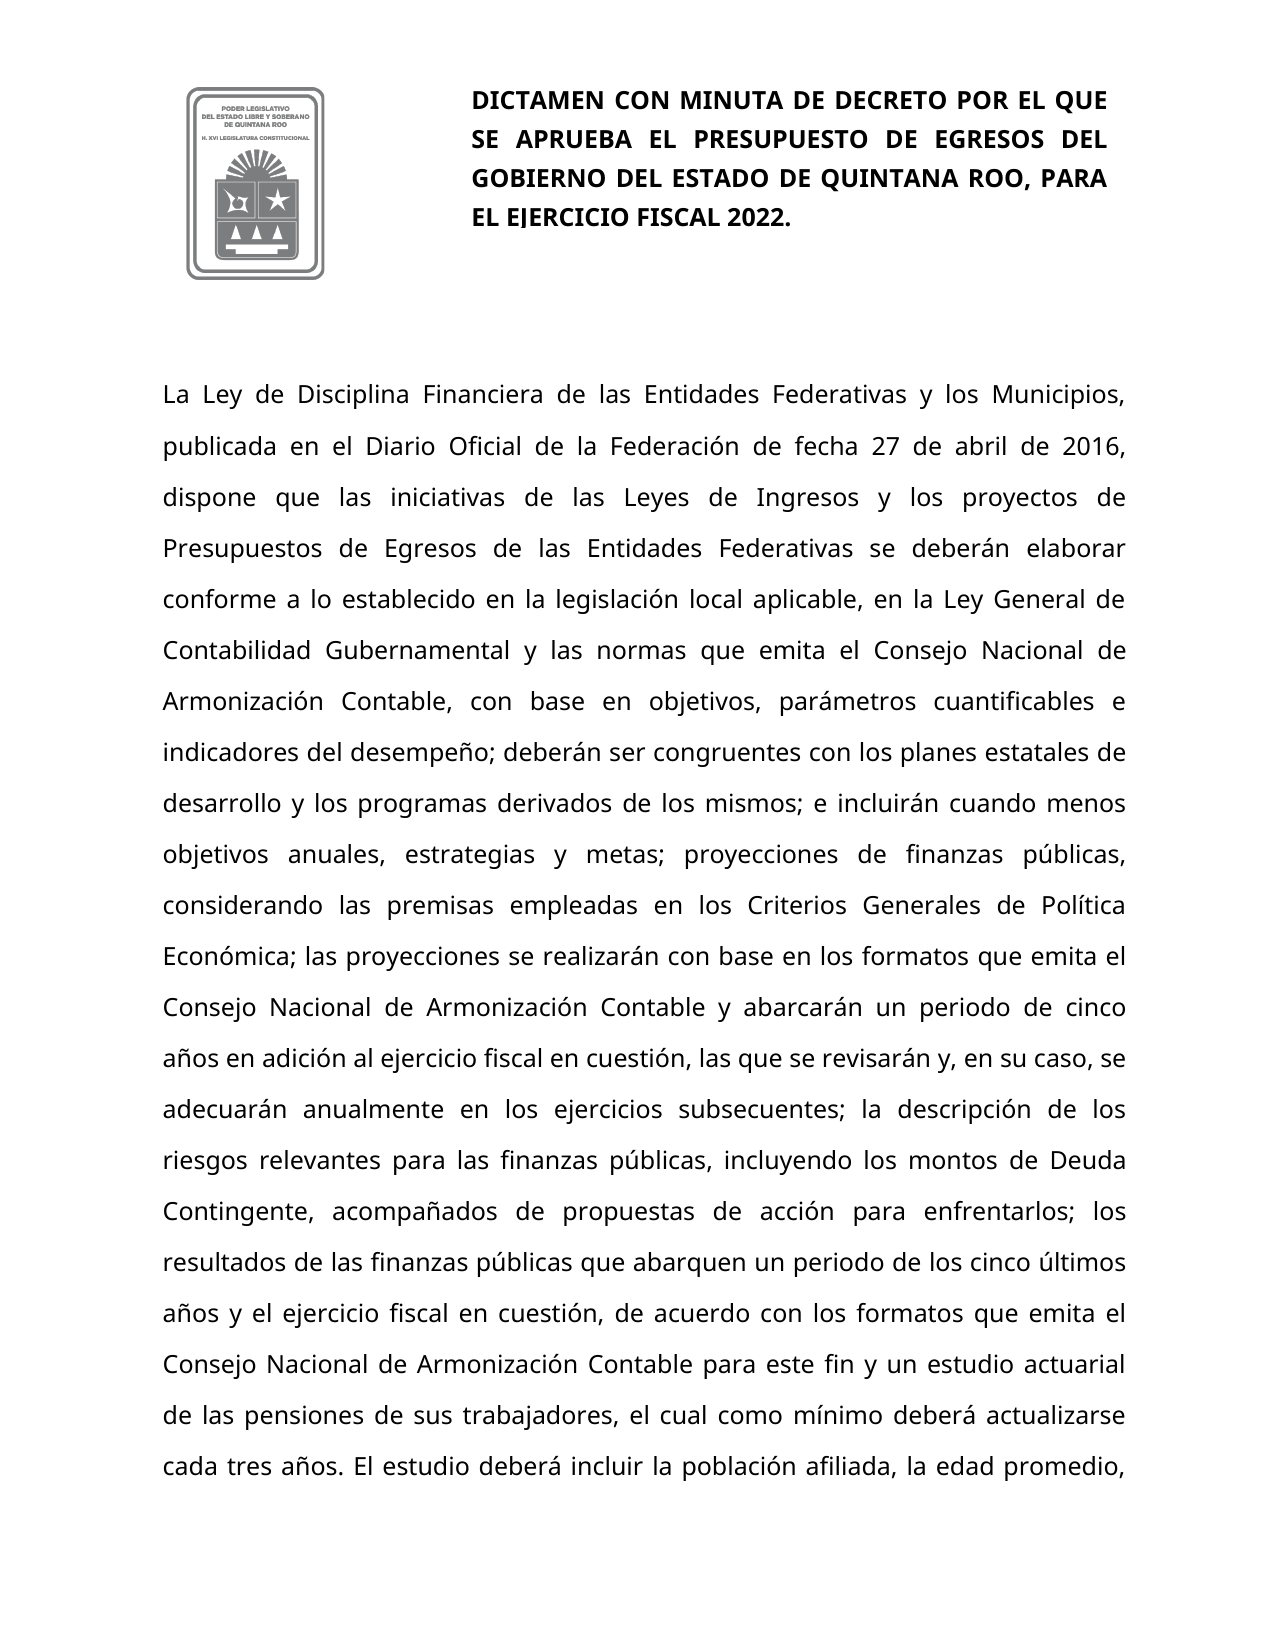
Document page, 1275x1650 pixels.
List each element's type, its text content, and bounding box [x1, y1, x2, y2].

text La Ley de Disciplina Financiera de las Entidades Federativas y los Municipios, publicada en el Diario Oficial de la Federación de fecha 27 de abril de 2016, dispone que las iniciativas de las Leyes de Ingresos y los proyectos de Presupuestos de Egresos de las Entidades Federativas se deberán elaborar conforme a lo establecido en la legislación local aplicable, en la Ley General de Contabilidad Gubernamental y las normas que emita el Consejo Nacional de Armonización Contable, con base en objetivos, parámetros cuantificables e indicadores del desempeño; deberán ser congruentes con los planes estatales de desarrollo y los programas derivados de los mismos; e incluirán cuando menos objetivos anuales, estrategias y metas; proyecciones de finanzas públicas, considerando las premisas empleadas en los Criterios Generales de Política Económica; las proyecciones se realizarán con base en los formatos que emita el Consejo Nacional de Armonización Contable y abarcarán un periodo de cinco años en adición al ejercicio fiscal en cuestión, las que se revisarán y, en su caso, se adecuarán anualmente en los ejercicios subsecuentes; la descripción de los riesgos relevantes para las finanzas públicas, incluyendo los montos de Deuda Contingente, acompañados de propuestas de acción para enfrentarlos; los resultados de las finanzas públicas que abarquen un periodo de los cinco últimos años y el ejercicio fiscal en cuestión, de acuerdo con los formatos que emita el Consejo Nacional de Armonización Contable para este fin y un estudio actuarial de las pensiones de sus trabajadores, el cual como mínimo deberá actualizarse cada tres años. El estudio deberá incluir la población afiliada, la edad promedio, [162, 377, 1127, 1483]
